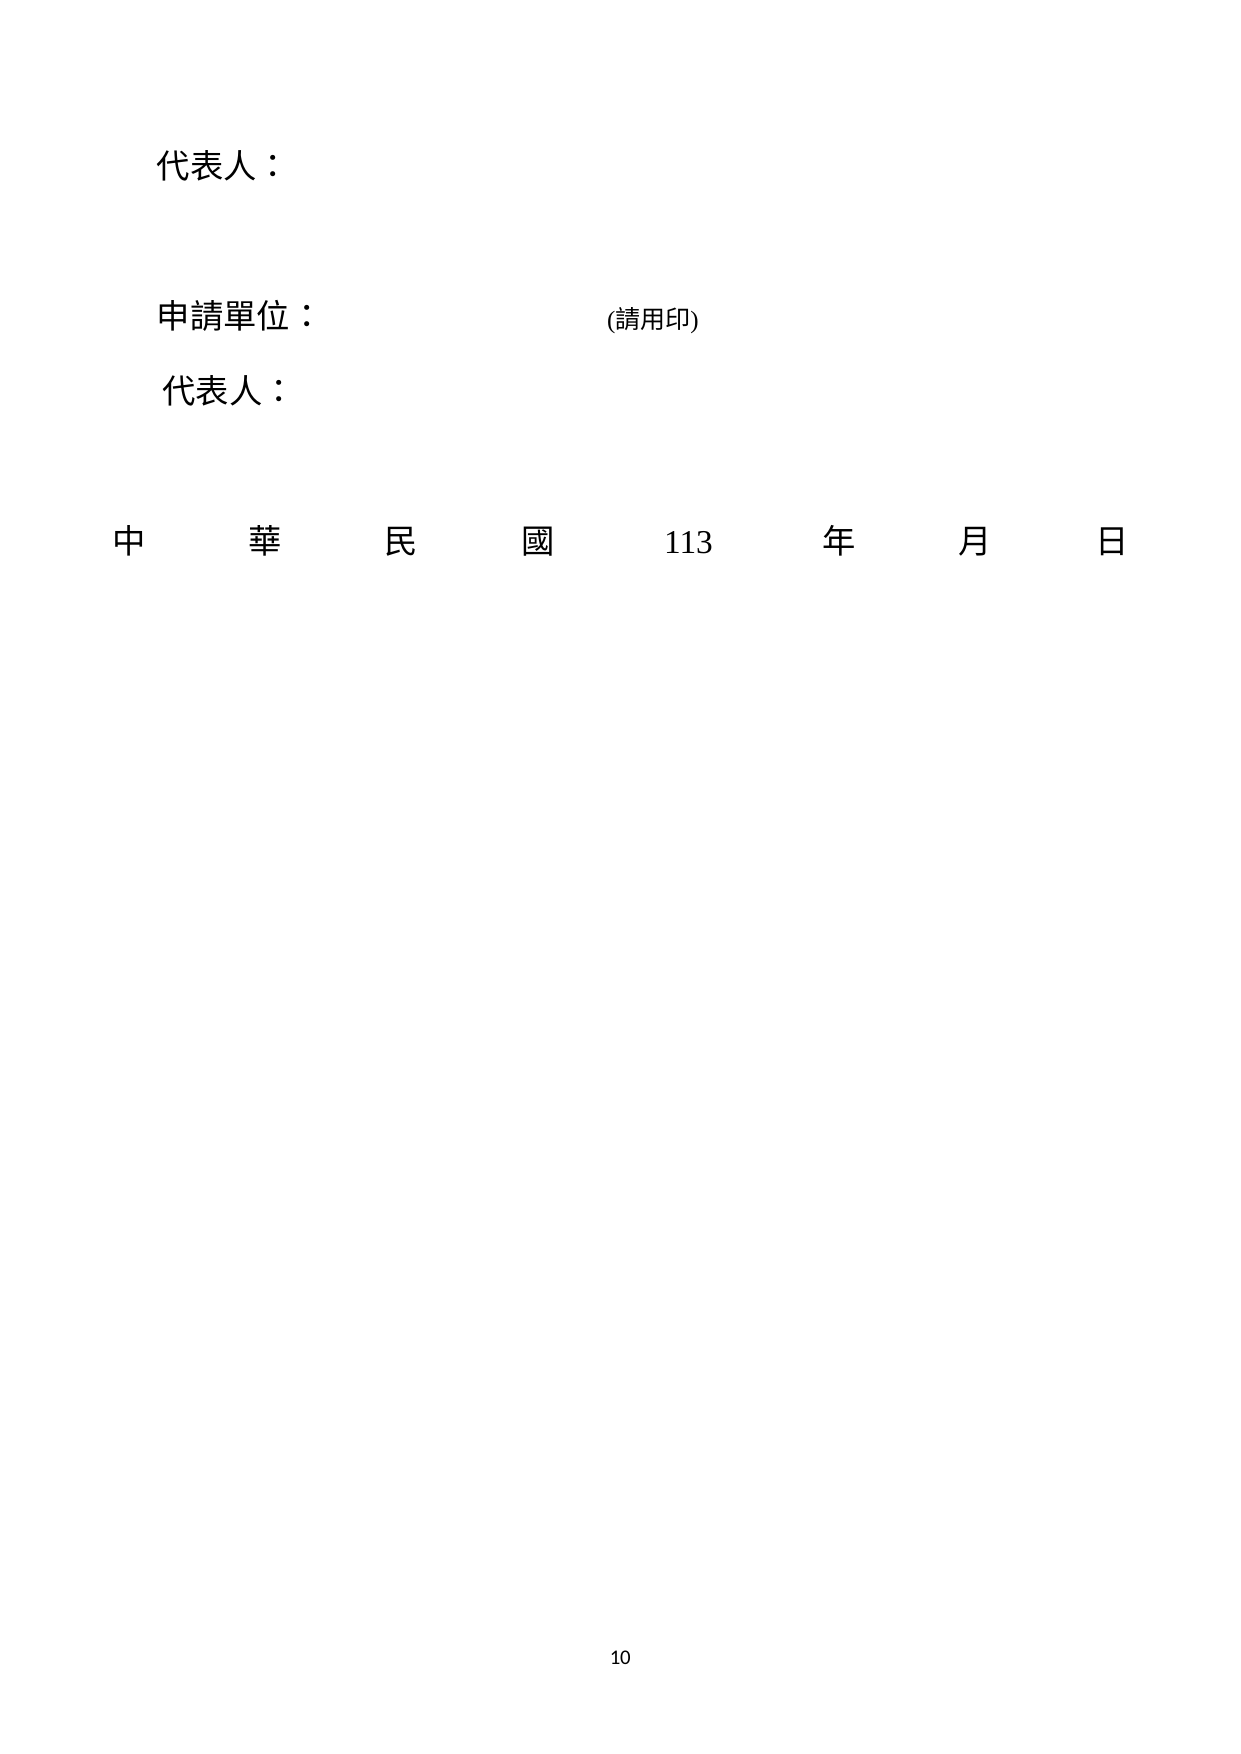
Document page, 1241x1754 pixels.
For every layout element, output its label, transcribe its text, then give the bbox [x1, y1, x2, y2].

list 中華民國113年月日 [112, 502, 1128, 577]
list 申請單位： (請用印) [156, 277, 1128, 352]
list 代表人： [156, 127, 1128, 202]
list 代表人： [162, 352, 1128, 427]
